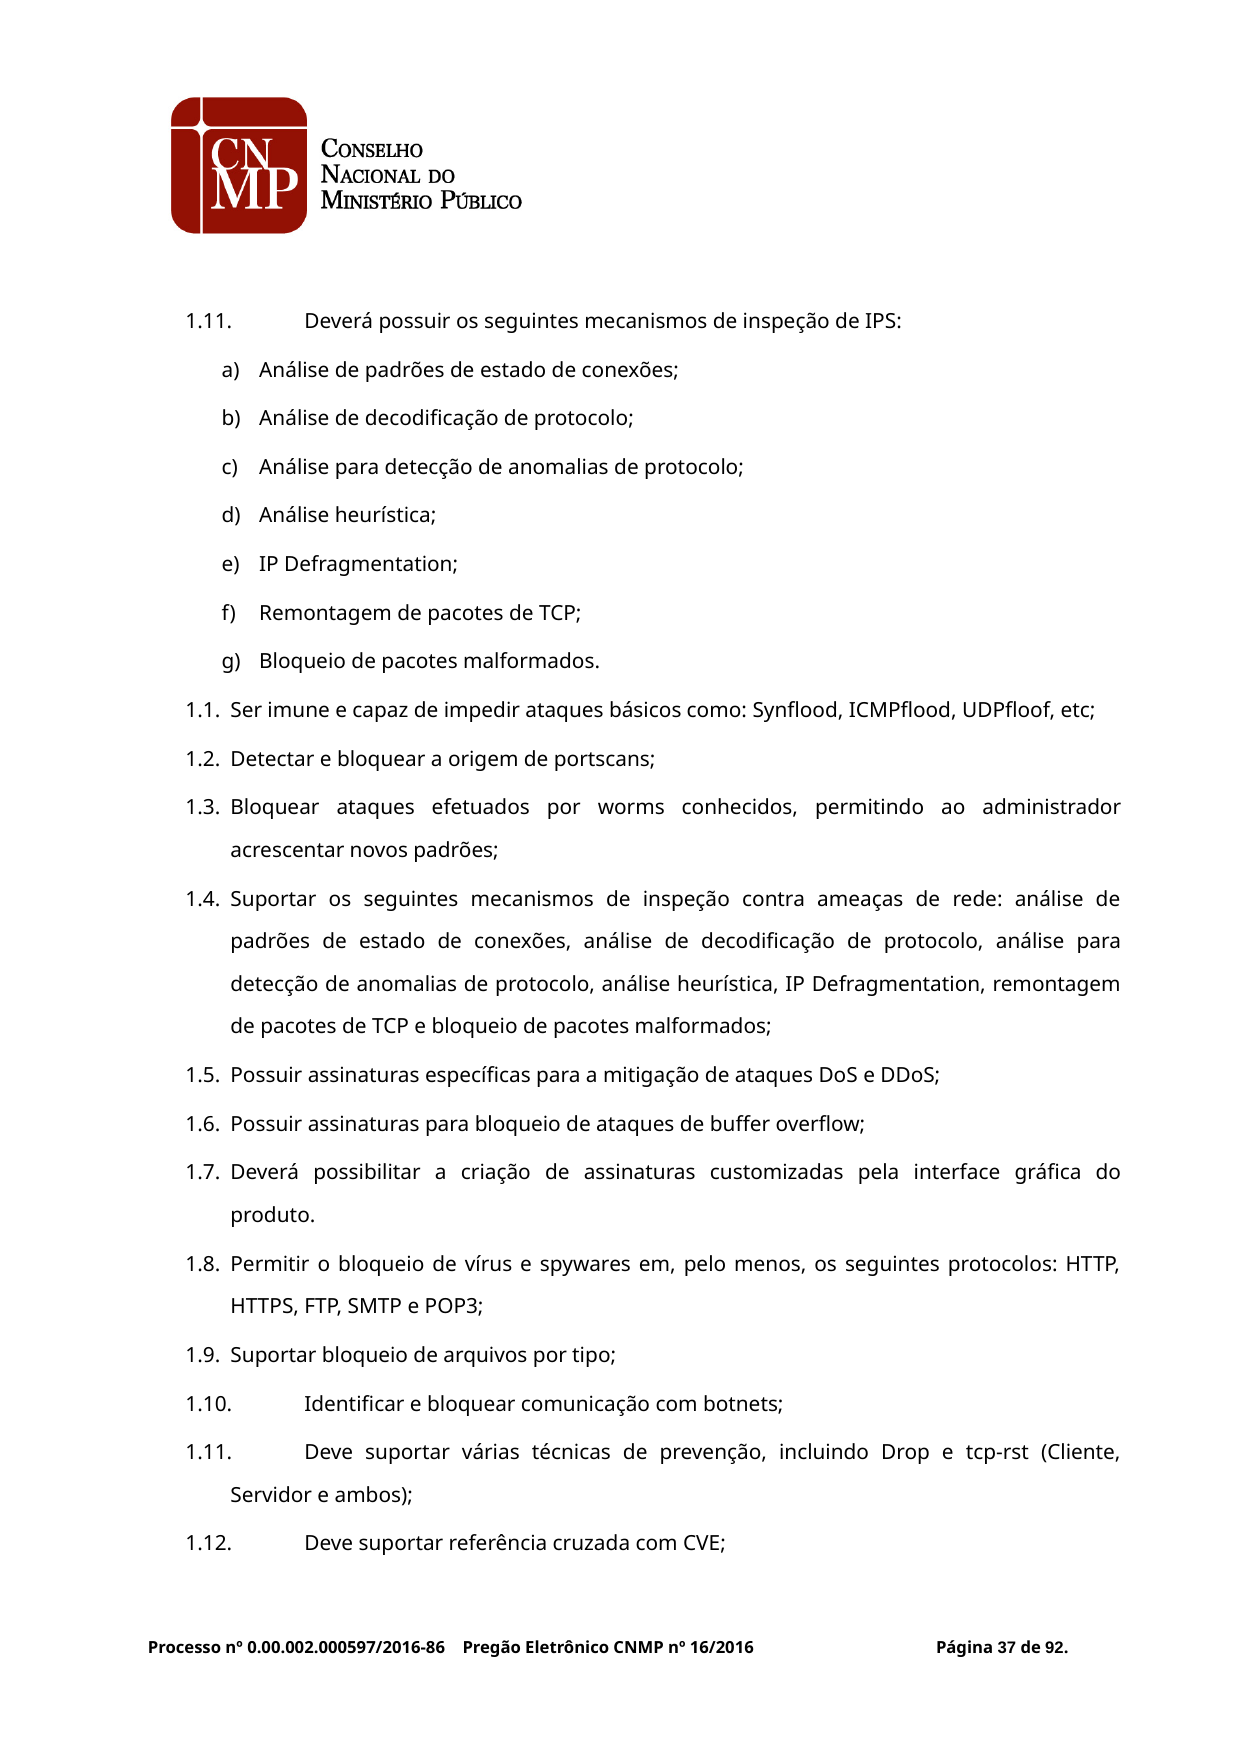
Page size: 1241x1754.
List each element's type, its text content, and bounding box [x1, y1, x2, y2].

list Detectar e bloquear a origem de portscans; [185, 744, 1122, 772]
picture [147, 75, 537, 255]
list Deverá possibilitar a criação de assinaturas customizadas pela interface gráfica do produto. [185, 1157, 1122, 1228]
list Análise para detecção de anomalias de protocolo; [221, 452, 1122, 480]
list Suportar bloqueio de arquivos por tipo; [185, 1340, 1122, 1368]
list Suportar os seguintes mecanismos de inspeção contra ameaças de rede: análise de padrões de estado de conexões, análise de decodificação de protocolo, análise para detecção de anomalias de protocolo, análise heurística, IP Defragmentation, remontagem de pacotes de TCP e bloqueio de pacotes malformados; [185, 884, 1122, 1040]
list Análise de decodificação de protocolo; [221, 403, 1122, 432]
list Identificar e bloquear comunicação com botnets; [185, 1389, 1122, 1417]
list Bloquear ataques efetuados por worms conhecidos, permitindo ao administrador acrescentar novos padrões; [185, 792, 1122, 863]
list Ser imune e capaz de impedir ataques básicos como: Synflood, ICMPflood, UDPfloof, etc; [185, 695, 1122, 724]
list Bloqueio de pacotes malformados. [221, 647, 1122, 675]
list Permitir o bloqueio de vírus e spywares em, pelo menos, os seguintes protocolos: HTTP, HTTPS, FTP, SMTP e POP3; [185, 1249, 1122, 1320]
list Possuir assinaturas para bloqueio de ataques de buffer overflow; [185, 1109, 1122, 1137]
list Remontagem de pacotes de TCP; [221, 598, 1122, 626]
list Deve suportar várias técnicas de prevenção, incluindo Drop e tcp-rst (Cliente, Servidor e ambos); [185, 1437, 1122, 1508]
list Possuir assinaturas específicas para a mitigação de ataques DoS e DDoS; [185, 1060, 1122, 1089]
list Análise de padrões de estado de conexões; [221, 355, 1122, 383]
list Deverá possuir os seguintes mecanismos de inspeção de IPS: [185, 306, 1122, 334]
list IP Defragmentation; [221, 549, 1122, 578]
list Análise heurística; [221, 501, 1122, 529]
list Deve suportar referência cruzada com CVE; [185, 1528, 1122, 1557]
